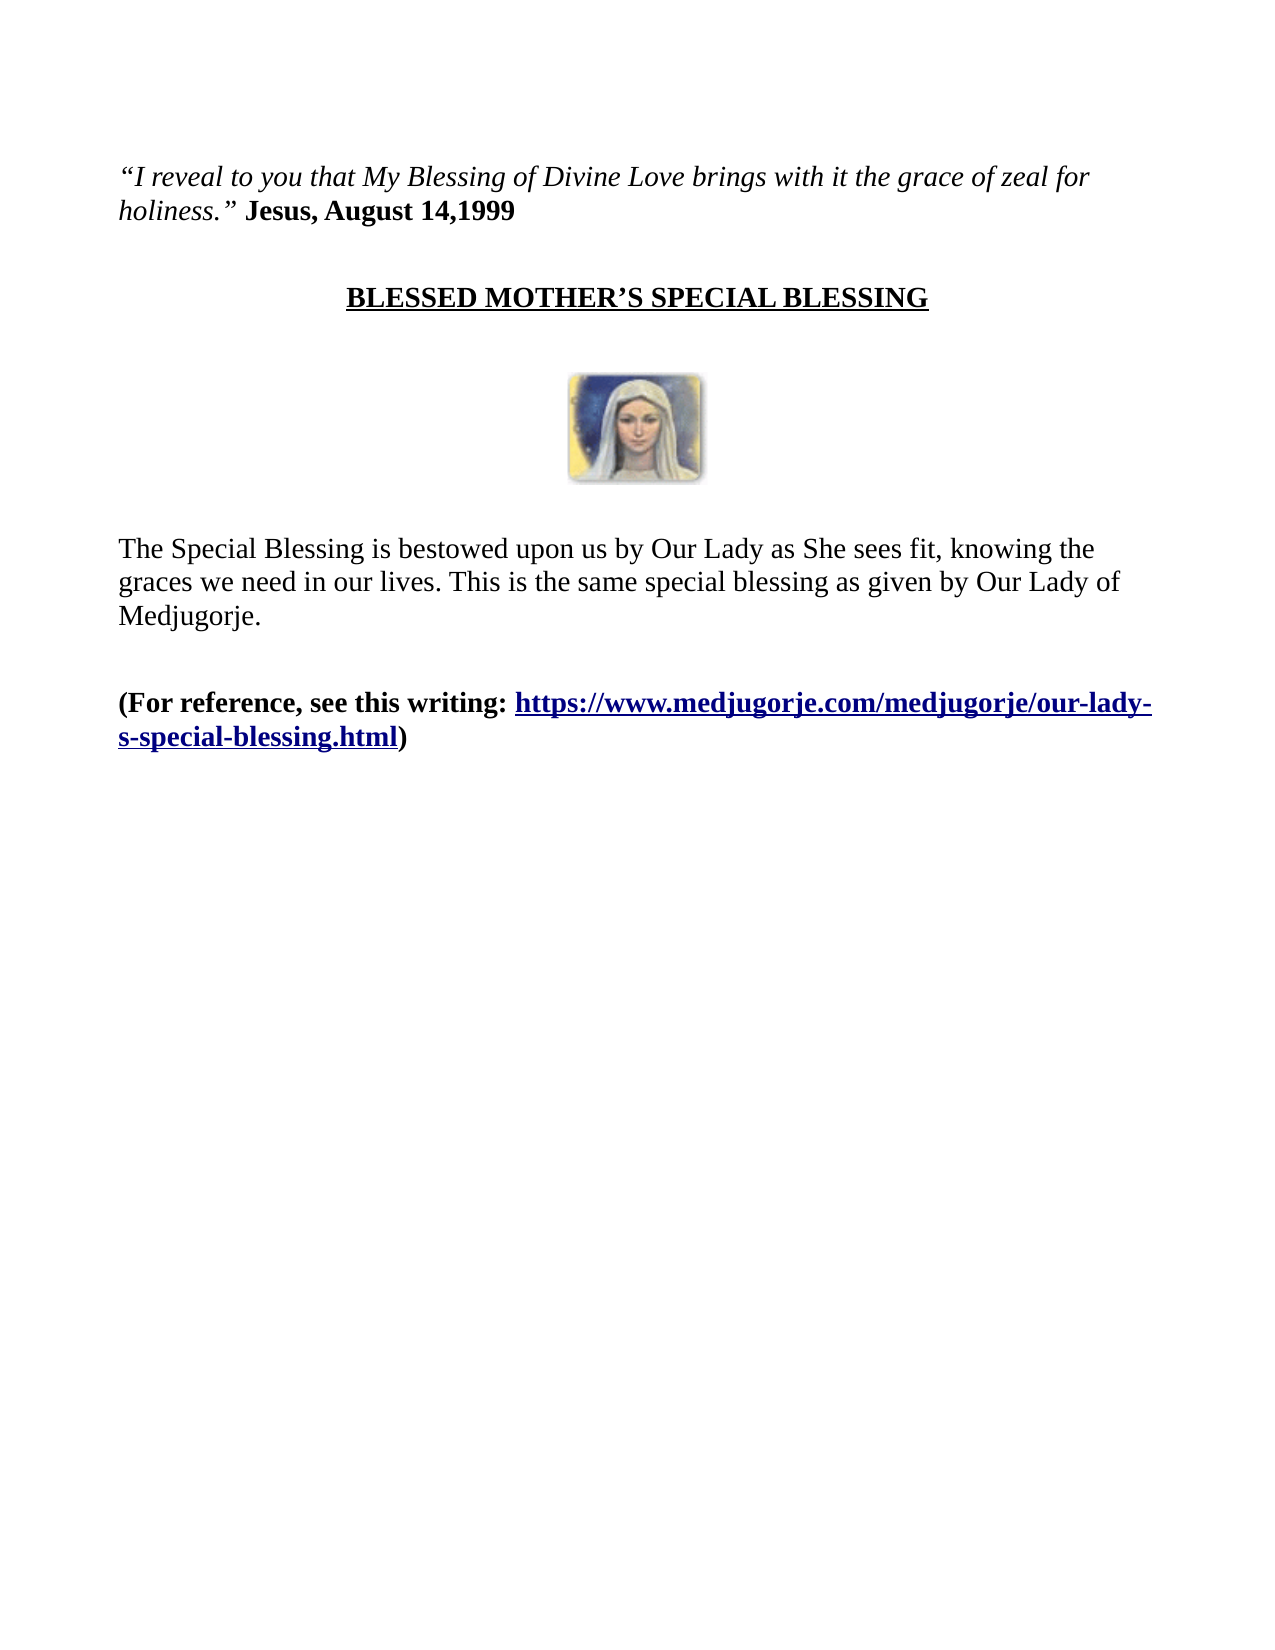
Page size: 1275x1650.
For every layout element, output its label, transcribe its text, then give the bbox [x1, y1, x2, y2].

text BLESSED MOTHER’S SPECIAL BLESSING [118, 280, 1157, 314]
text (For reference, see this writing: https://www.medjugorje.com/medjugorje/our-lady-s-special-blessing.html) [118, 685, 1157, 752]
text “I reveal to you that My Blessing of Divine Love brings with it the grace of zeal for holiness.” Jesus, August 14,1999 [118, 159, 1157, 226]
text The Special Blessing is bestowed upon us by Our Lady as She sees fit, knowing the graces we need in our lives. This is the same special blessing as given by Our Lady of Medjugorje. [118, 531, 1157, 631]
picture [567, 372, 708, 485]
